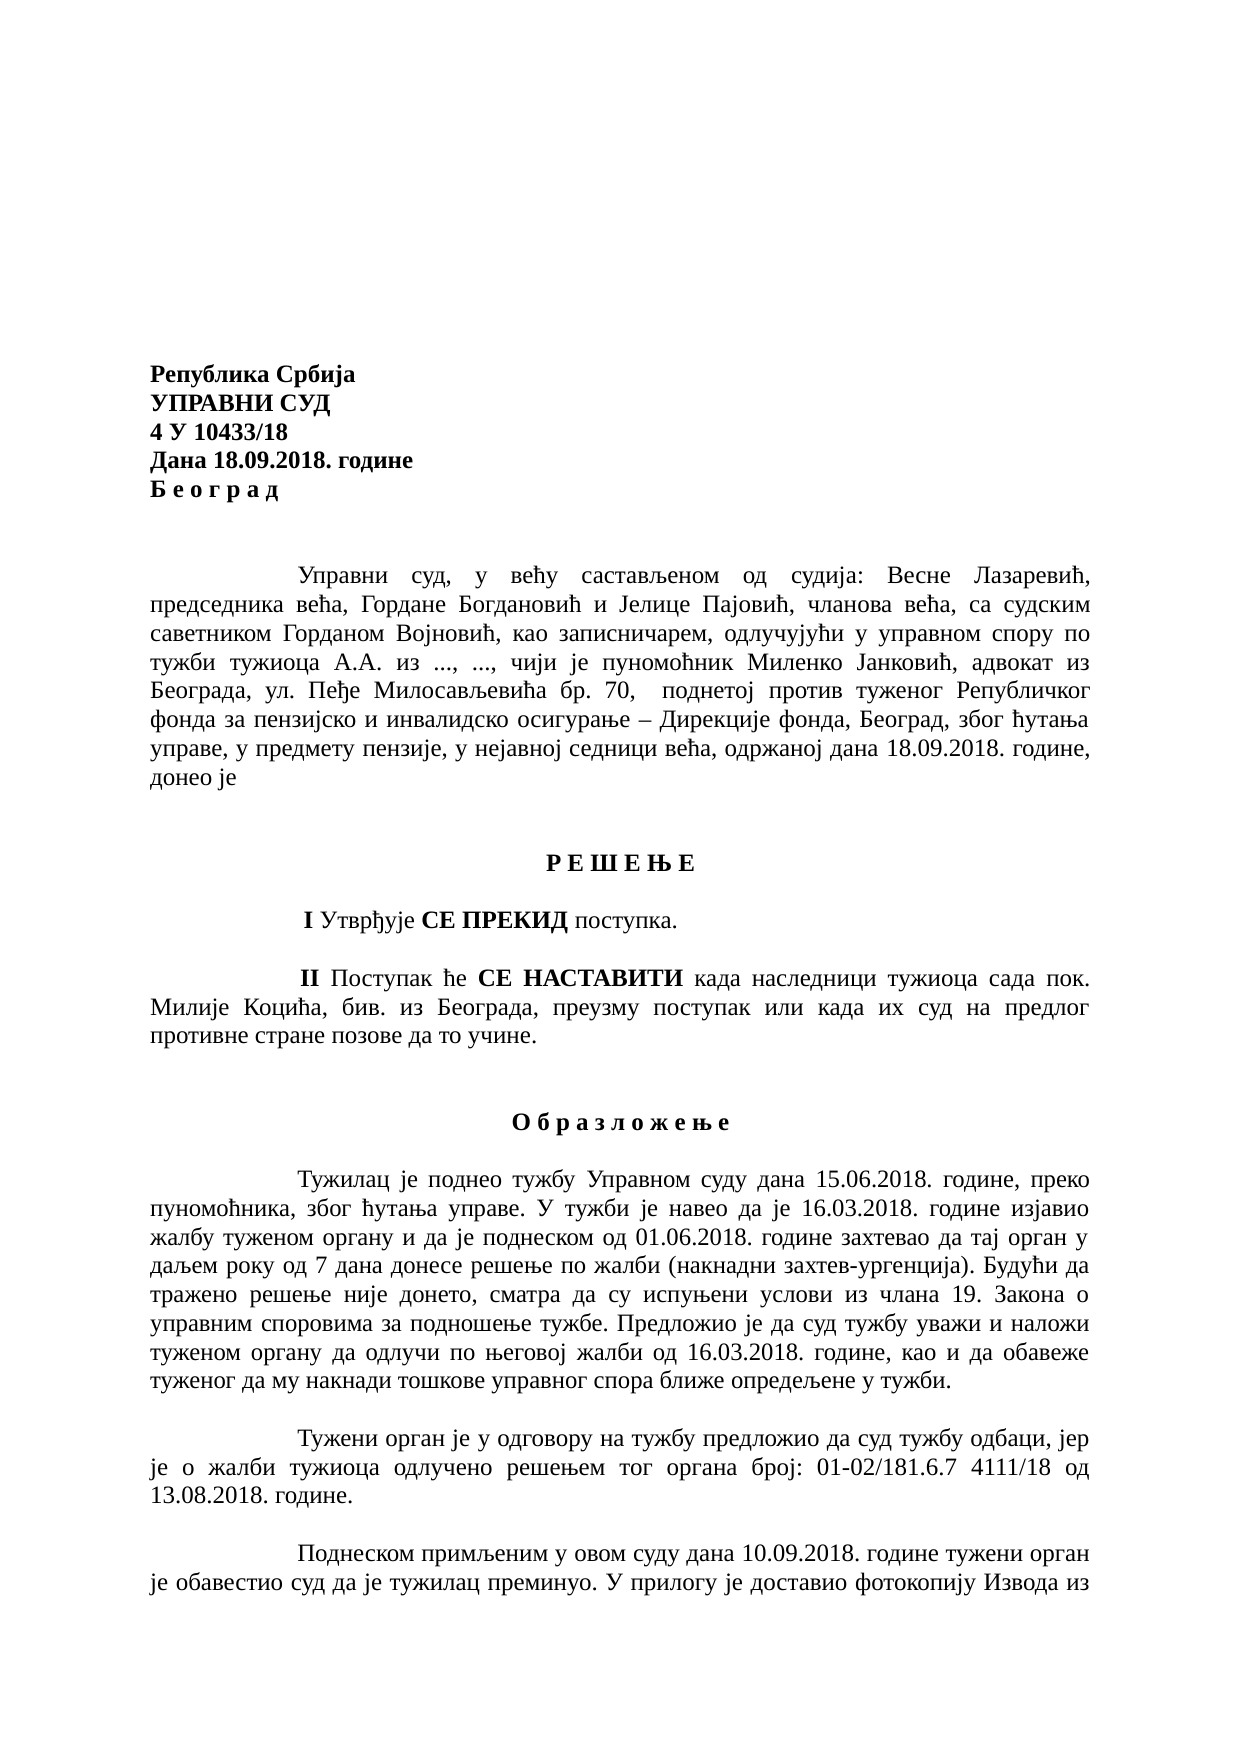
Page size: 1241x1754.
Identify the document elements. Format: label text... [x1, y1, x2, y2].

text Дана 18.09.2018. године [150, 445, 1091, 474]
text Тужилац је поднео тужбу Управном суду дана 15.06.2018. године, преко пуномоћника, због ћутања управе. У тужби је навео да је 16.03.2018. године изјавио жалбу туженом органу и да је поднеском од 01.06.2018. године захтевао да тај орган у даљем року од 7 дана донесе решење по жалби (накнадни захтев-ургенција). Будући да тражено решење није донето, сматра да су испуњени услови из члана 19. Закона о управним споровима за подношење тужбе. Предложио је да суд тужбу уважи и наложи туженом органу да одлучи по његовој жалби од 16.03.2018. године, као и да обавеже туженог да му накнади тошкове управног спора ближе опредељене у тужби. [150, 1164, 1091, 1394]
text Република Србија [150, 148, 1091, 388]
text I Утврђује СЕ ПРЕКИД поступка. [150, 905, 1091, 934]
text Б е о г р а д [150, 474, 1091, 503]
text О б р а з л о ж е њ е [150, 1107, 1091, 1135]
text 4 У 10433/18 [150, 417, 1091, 445]
text Управни суд, у већу састављеном од судија: Весне Лазаревић, председника већа, Гордане Богдановић и Јелице Пајовић, чланова већа, са судским саветником Горданом Војновић, као записничарем, одлучујући у управном спору по тужби тужиоца А.А. из ..., ..., чији је пуномоћник Миленко Јанковић, адвокат из Београда, ул. Пеђе Милосављевића бр. 70, поднетој против туженог Републичког фонда за пензијско и инвалидско осигурање – Дирекције фонда, Београд, због ћутања управе, у предмету пензије, у нејавној седници већа, одржаној дана 18.09.2018. године, донео је [150, 560, 1091, 790]
text УПРАВНИ СУД [150, 388, 1091, 417]
text Поднеском примљеним у овом суду дана 10.09.2018. године тужени орган је обавестио суд да је тужилац преминуо. У прилогу је доставио фотокопију Извода из [150, 1538, 1091, 1595]
text Тужени орган је у одговору на тужбу предложио да суд тужбу одбаци, јер је о жалби тужиоца одлучено решењем тог органа број: 01-02/181.6.7 4111/18 од 13.08.2018. године. [150, 1423, 1091, 1509]
text II Поступак ће СЕ НАСТАВИТИ када наследници тужиоца сада пок. Милије Коцића, бив. из Београда, преузму поступак или када их суд на предлог противне стране позове да то учине. [150, 963, 1091, 1049]
text Р Е Ш Е Њ Е [150, 848, 1091, 877]
